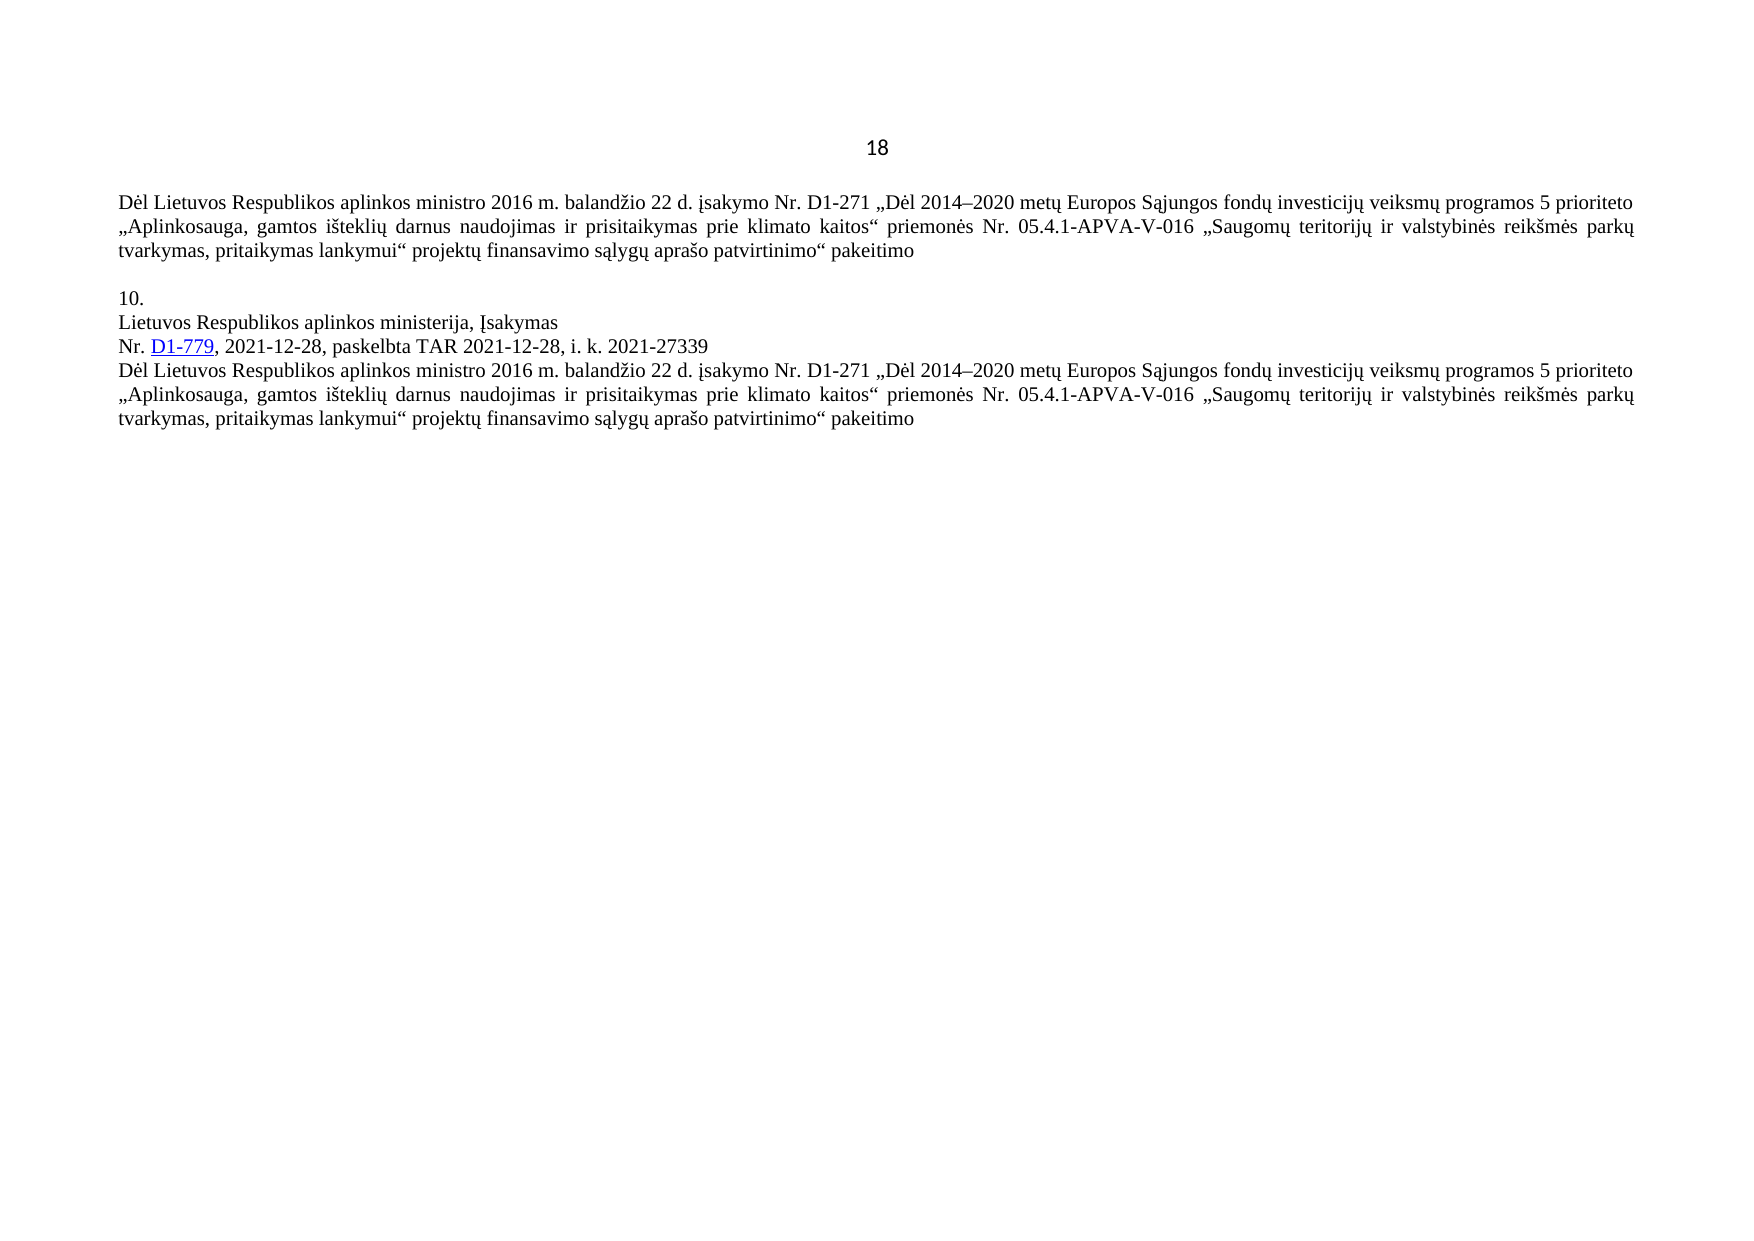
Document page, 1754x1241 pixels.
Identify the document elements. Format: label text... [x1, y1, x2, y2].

text 10. [118, 286, 1636, 310]
text Dėl Lietuvos Respublikos aplinkos ministro 2016 m. balandžio 22 d. įsakymo Nr. D1-271 „Dėl 2014–2020 metų Europos Sąjungos fondų investicijų veiksmų programos 5 prioriteto „Aplinkosauga, gamtos išteklių darnus naudojimas ir prisitaikymas prie klimato kaitos“ priemonės Nr. 05.4.1-APVA-V-016 „Saugomų teritorijų ir valstybinės reikšmės parkų tvarkymas, pritaikymas lankymui“ projektų finansavimo sąlygų aprašo patvirtinimo“ pakeitimo [118, 358, 1636, 430]
text Lietuvos Respublikos aplinkos ministerija, Įsakymas [118, 310, 1636, 334]
text Dėl Lietuvos Respublikos aplinkos ministro 2016 m. balandžio 22 d. įsakymo Nr. D1-271 „Dėl 2014–2020 metų Europos Sąjungos fondų investicijų veiksmų programos 5 prioriteto „Aplinkosauga, gamtos išteklių darnus naudojimas ir prisitaikymas prie klimato kaitos“ priemonės Nr. 05.4.1-APVA-V-016 „Saugomų teritorijų ir valstybinės reikšmės parkų tvarkymas, pritaikymas lankymui“ projektų finansavimo sąlygų aprašo patvirtinimo“ pakeitimo [118, 190, 1636, 262]
text Nr. D1-779, 2021-12-28, paskelbta TAR 2021-12-28, i. k. 2021-27339 [118, 334, 1636, 358]
